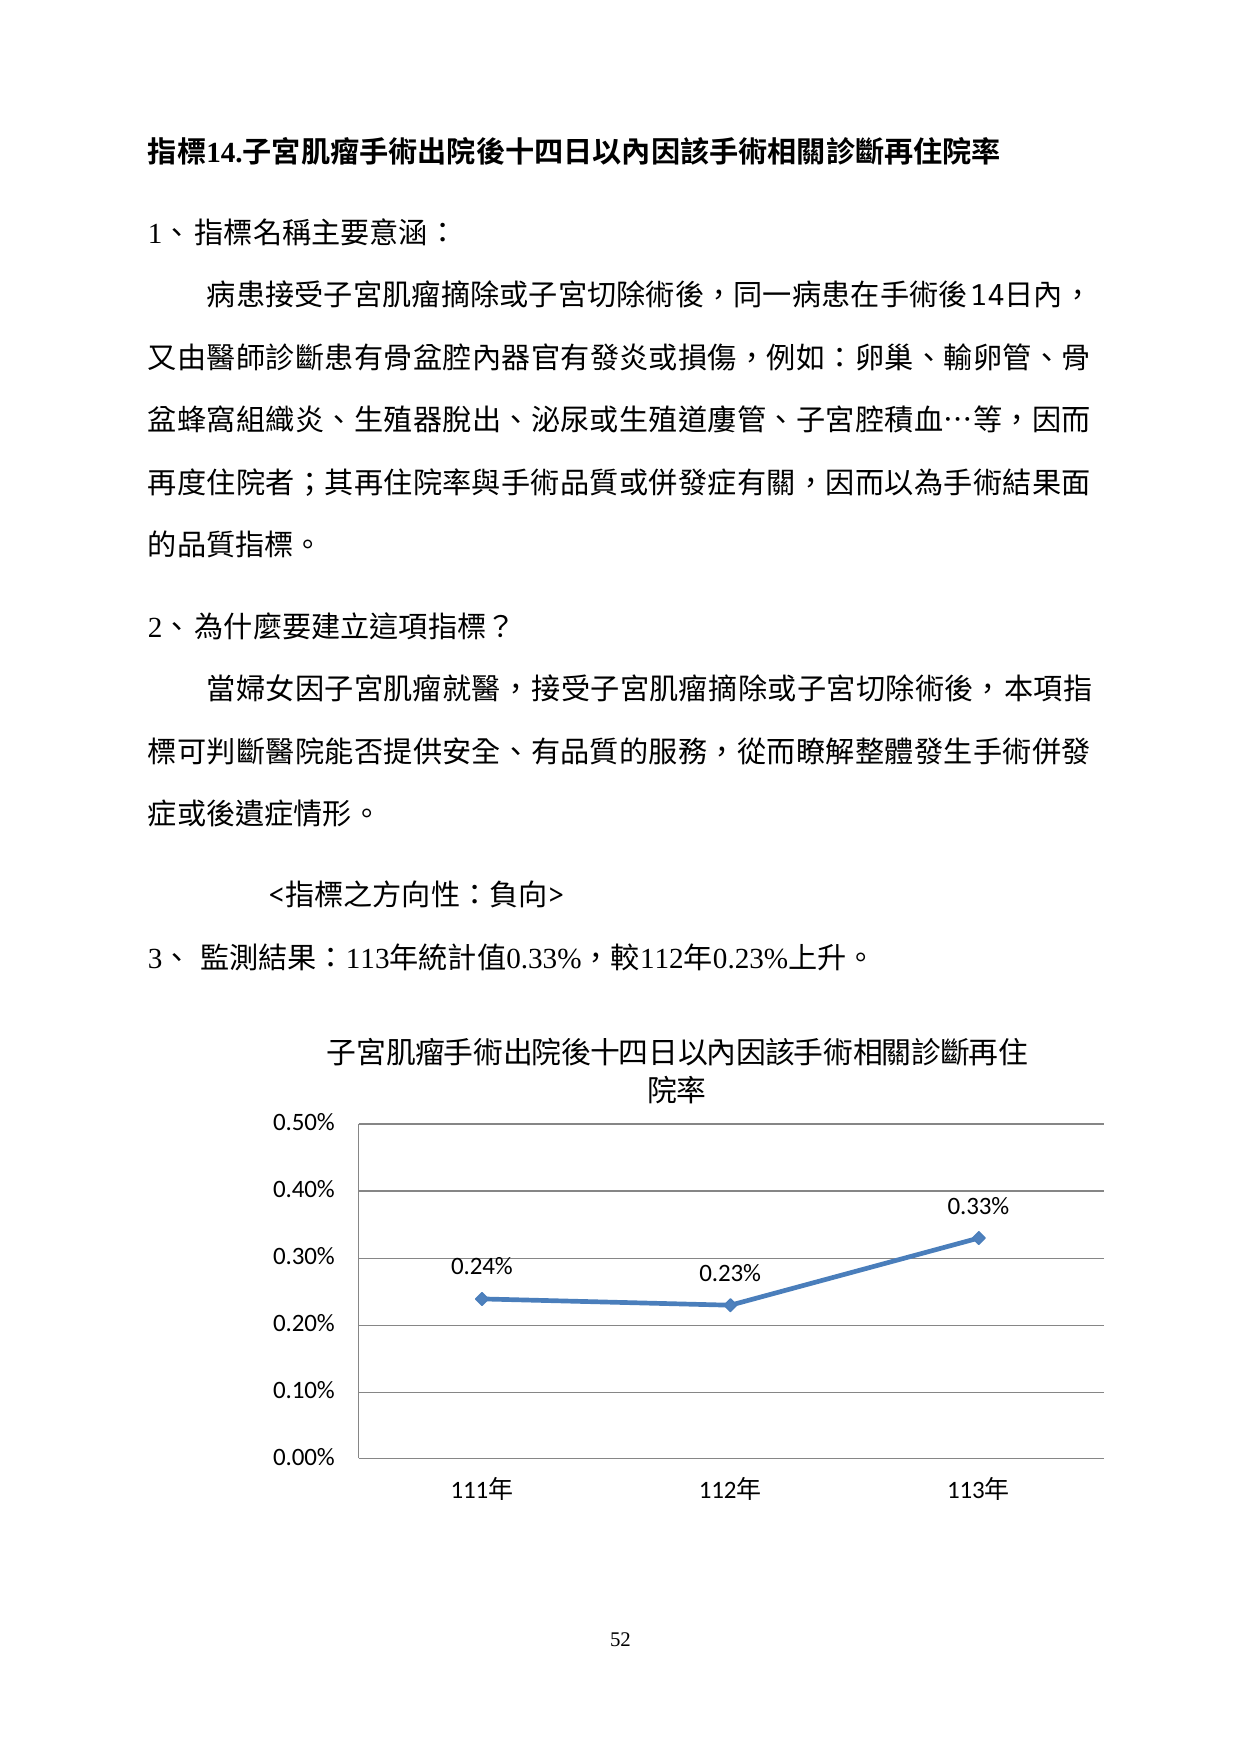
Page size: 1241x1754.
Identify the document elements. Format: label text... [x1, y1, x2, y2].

text 當婦女因子宮肌瘤就醫，接受子宮肌瘤摘除或子宮切除術後，本項指標可判斷醫院能否提供安全、有品質的服務，從而瞭解整體發生手術併發症或後遺症情形。 [148, 645, 1092, 833]
subtitle 指標14.子宮肌瘤手術出院後十四日以內因該手術相關診斷再住院率 [148, 108, 1086, 170]
list 指標名稱主要意涵： [148, 189, 1086, 251]
list 為什麼要建立這項指標？ [148, 583, 1086, 645]
text <指標之方向性：負向> [162, 851, 975, 914]
list 監測結果：113年統計值0.33%，較112年0.23%上升。 [148, 914, 1086, 976]
text 病患接受子宮肌瘤摘除或子宮切除術後，同一病患在手術後14日內，又由醫師診斷患有骨盆腔內器官有發炎或損傷，例如：卵巢、輸卵管、骨盆蜂窩組織炎、生殖器脫出、泌尿或生殖道廔管、子宮腔積血…等，因而再度住院者；其再住院率與手術品質或併發症有關，因而以為手術結果面的品質指標。 [148, 251, 1092, 564]
